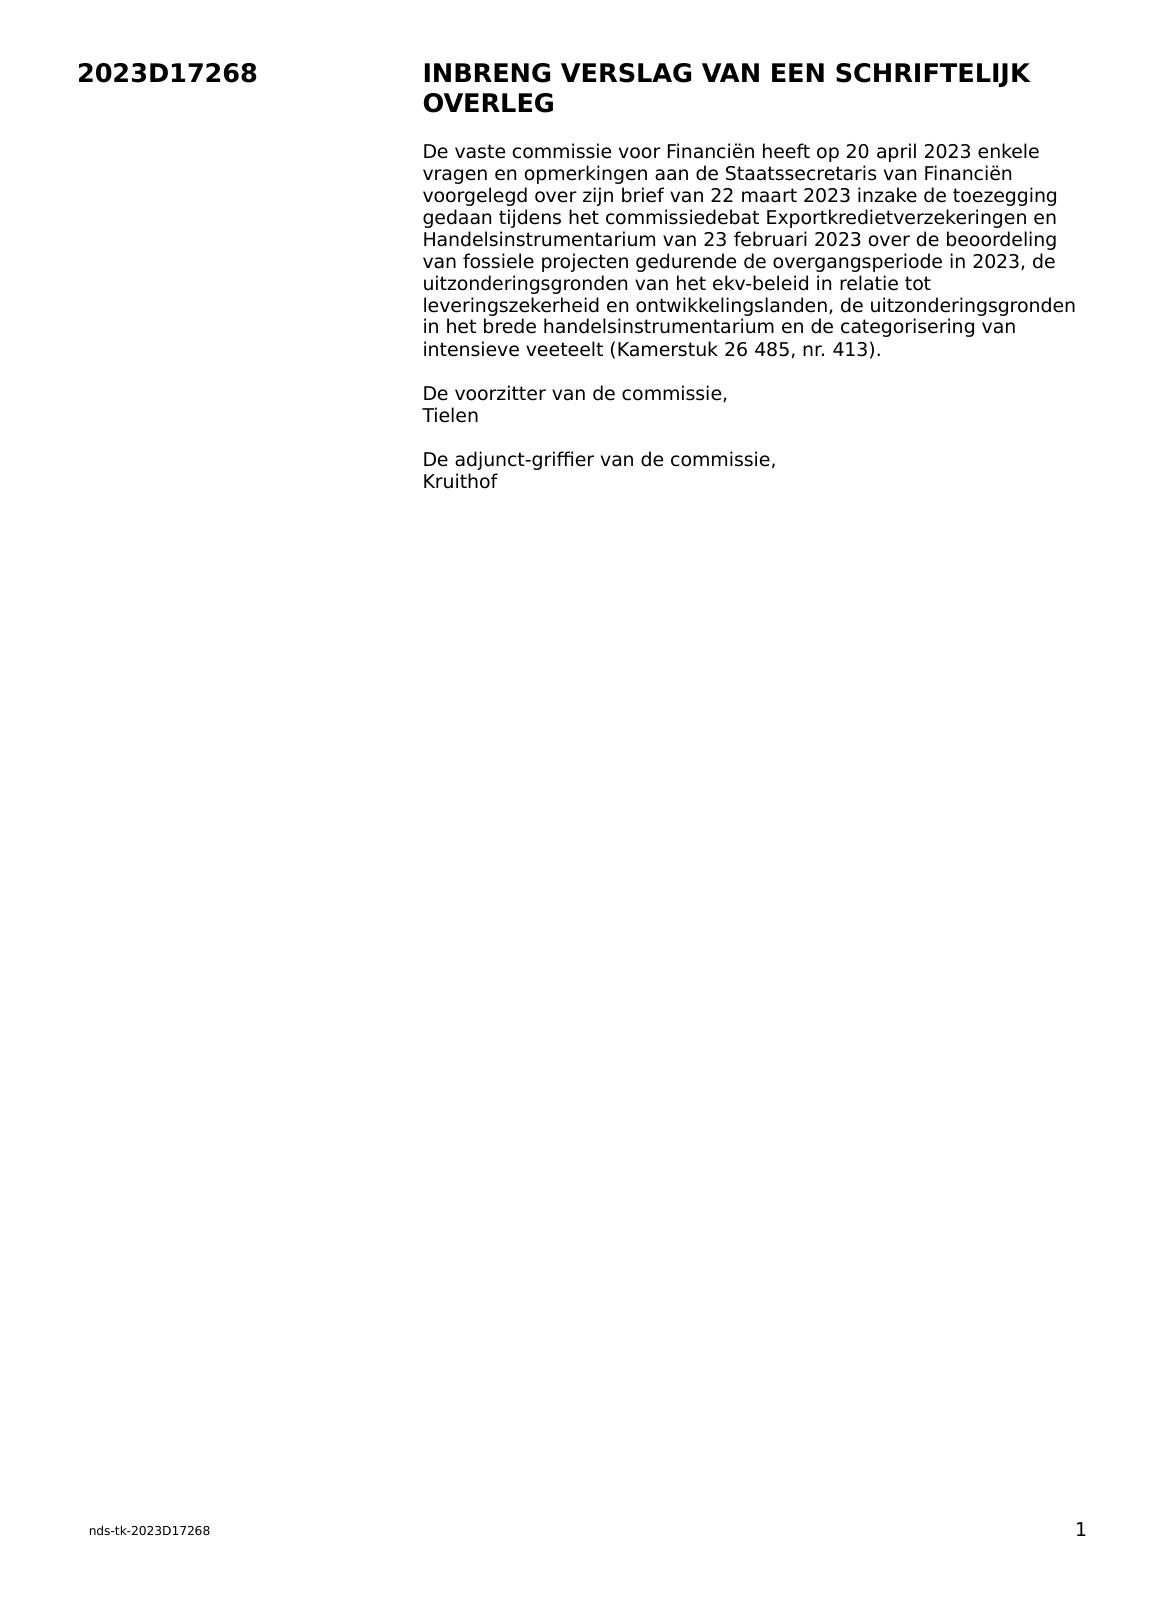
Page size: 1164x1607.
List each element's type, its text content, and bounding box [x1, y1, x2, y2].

text Tielen [422, 404, 1087, 427]
text Kruithof [422, 471, 1087, 493]
text De vaste commissie voor Financiën heeft op 20 april 2023 enkele vragen en opmerkingen aan de Staatssecretaris van Financiën voorgelegd over zijn brief van 22 maart 2023 inzake de toezegging gedaan tijdens het commissiedebat Exportkredietverzekeringen en Handelsinstrumentarium van 23 februari 2023 over de beoordeling van fossiele projecten gedurende de overgangsperiode in 2023, de uitzonderingsgronden van het ekv-beleid in relatie tot leveringszekerheid en ontwikkelingslanden, de uitzonderingsgronden in het brede handelsinstrumentarium en de categorisering van intensieve veeteelt (Kamerstuk 26 485, nr. 413). [422, 141, 1087, 360]
text 2023D17268 INBRENG VERSLAG VAN EEN SCHRIFTELIJK OVERLEG [77, 59, 1087, 118]
text nds-tk-2023D17268 [88, 1524, 323, 1538]
text De voorzitter van de commissie, [422, 383, 1087, 404]
text De adjunct-griffier van de commissie, [422, 449, 1087, 471]
